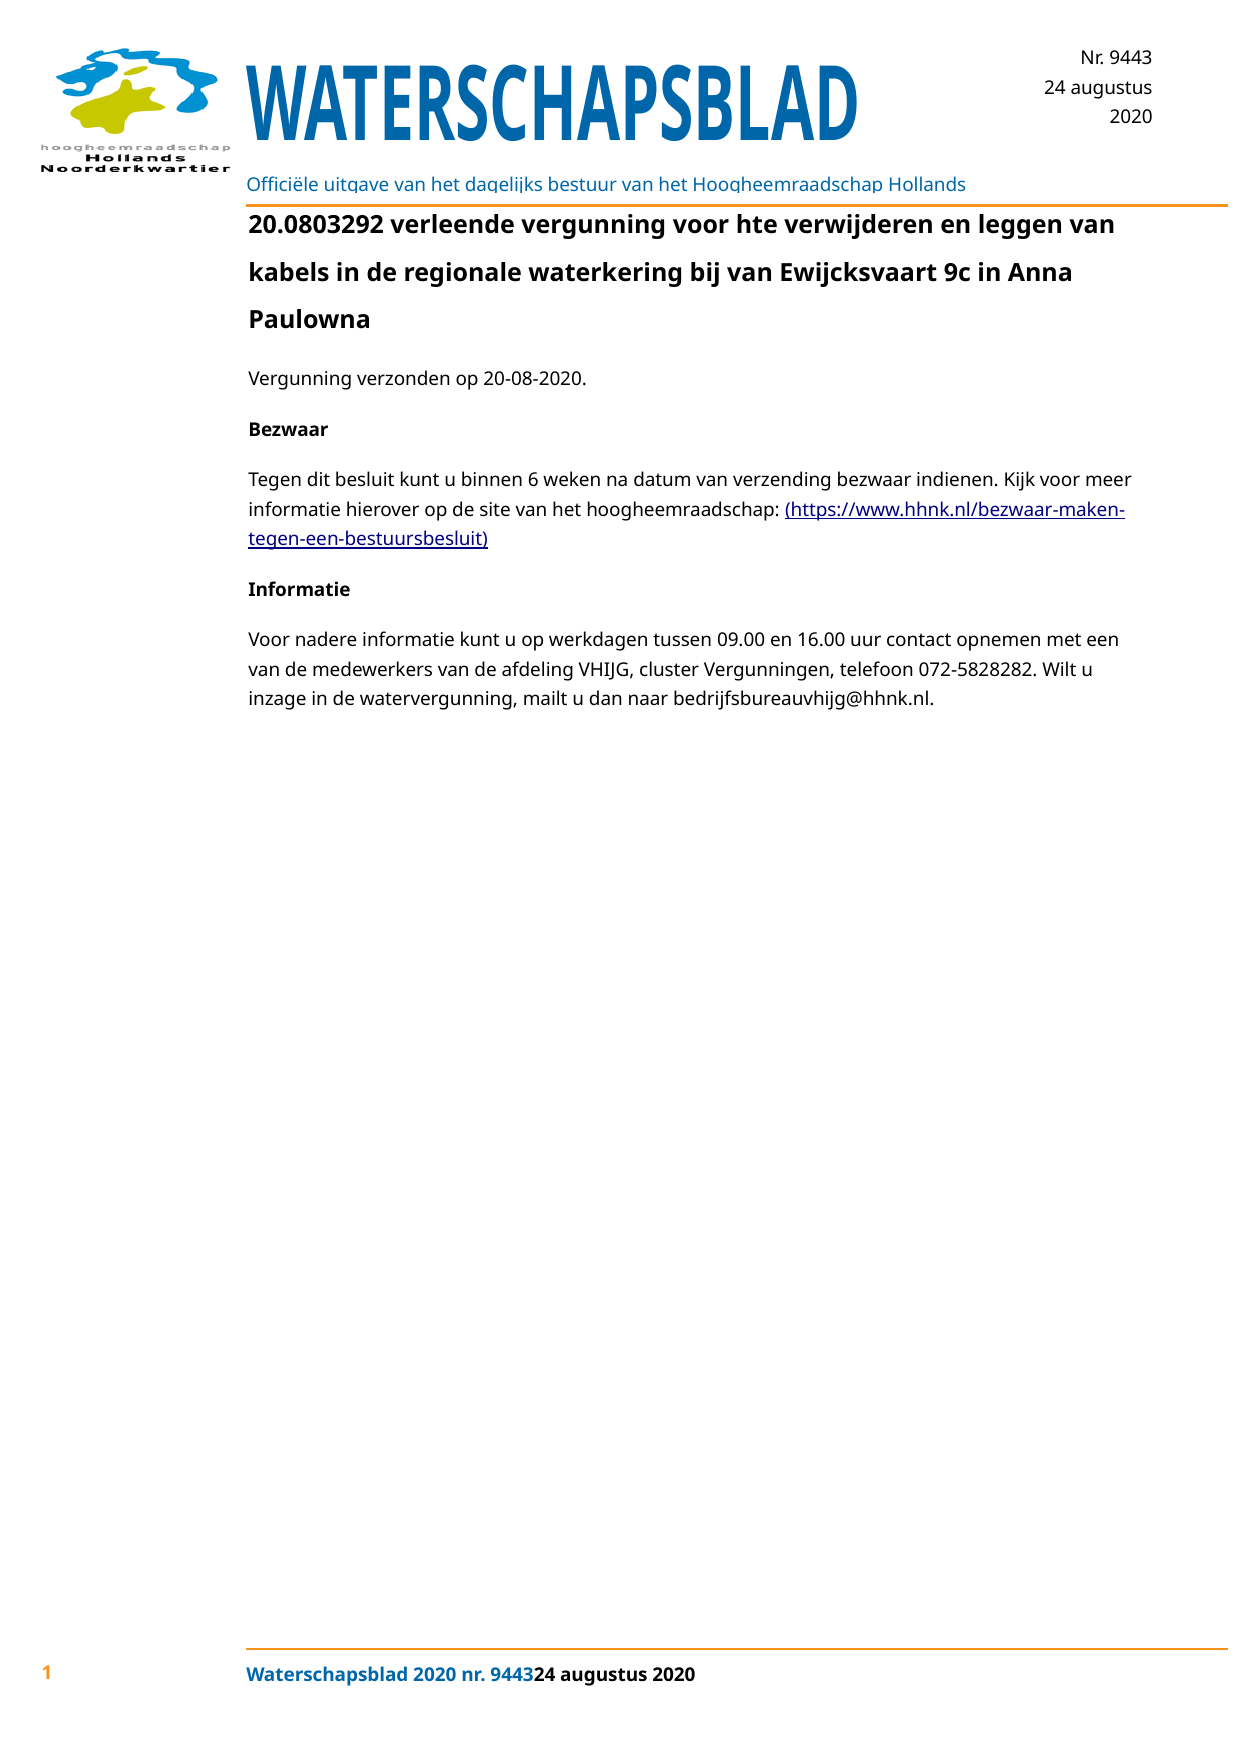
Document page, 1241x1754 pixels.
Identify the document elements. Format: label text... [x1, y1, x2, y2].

text Vergunning verzonden op 20-08-2020. [248, 366, 1152, 391]
text Informatie [248, 576, 1152, 602]
text 20.0803292 verleende vergunning voor hte verwijderen en leggen van kabels in de regionale waterkering bij van Ewijcksvaart 9c in Anna Paulowna [248, 207, 1152, 336]
text Bezwaar [248, 416, 1152, 442]
picture [41, 47, 231, 172]
text Tegen dit besluit kunt u binnen 6 weken na datum van verzending bezwaar indienen. Kijk voor meer informatie hierover op de site van het hoogheemraadschap: (https://www.hhnk.nl/bezwaar-maken-tegen-een-bestuursbesluit) [248, 466, 1152, 551]
text Voor nadere informatie kunt u op werkdagen tussen 09.00 en 16.00 uur contact opnemen met een van de medewerkers van de afdeling VHIJG, cluster Vergunningen, telefoon 072-5828282. Wilt u inzage in de watervergunning, mailt u dan naar bedrijfsbureauvhijg@hhnk.nl. [248, 626, 1152, 711]
